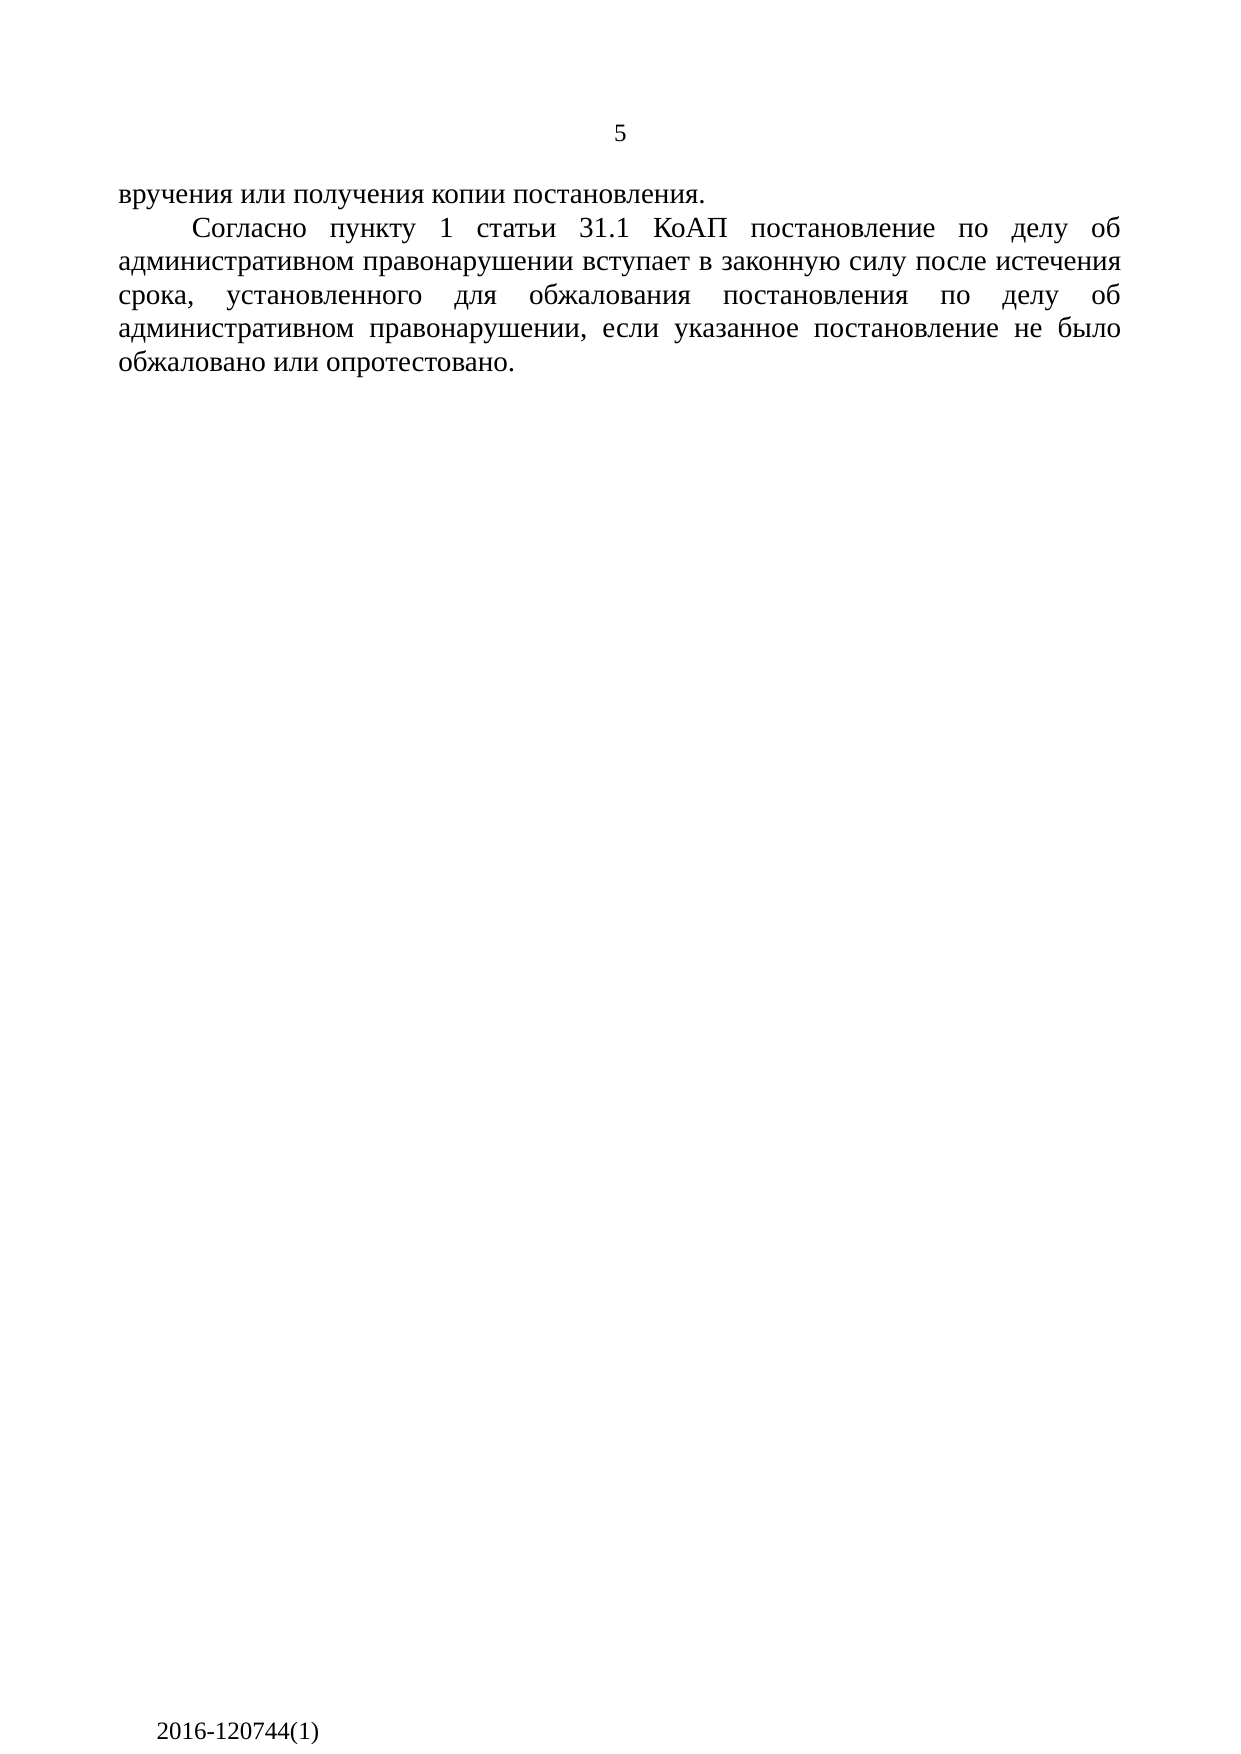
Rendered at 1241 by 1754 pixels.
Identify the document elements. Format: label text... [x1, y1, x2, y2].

text Согласно пункту 1 статьи 31.1 КоАП постановление по делу об административном правонарушении вступает в законную силу после истечения срока, установленного для обжалования постановления по делу об административном правонарушении, если указанное постановление не было обжаловано или опротестовано. [118, 210, 1122, 378]
text вручения или получения копии постановления. [118, 176, 1122, 210]
